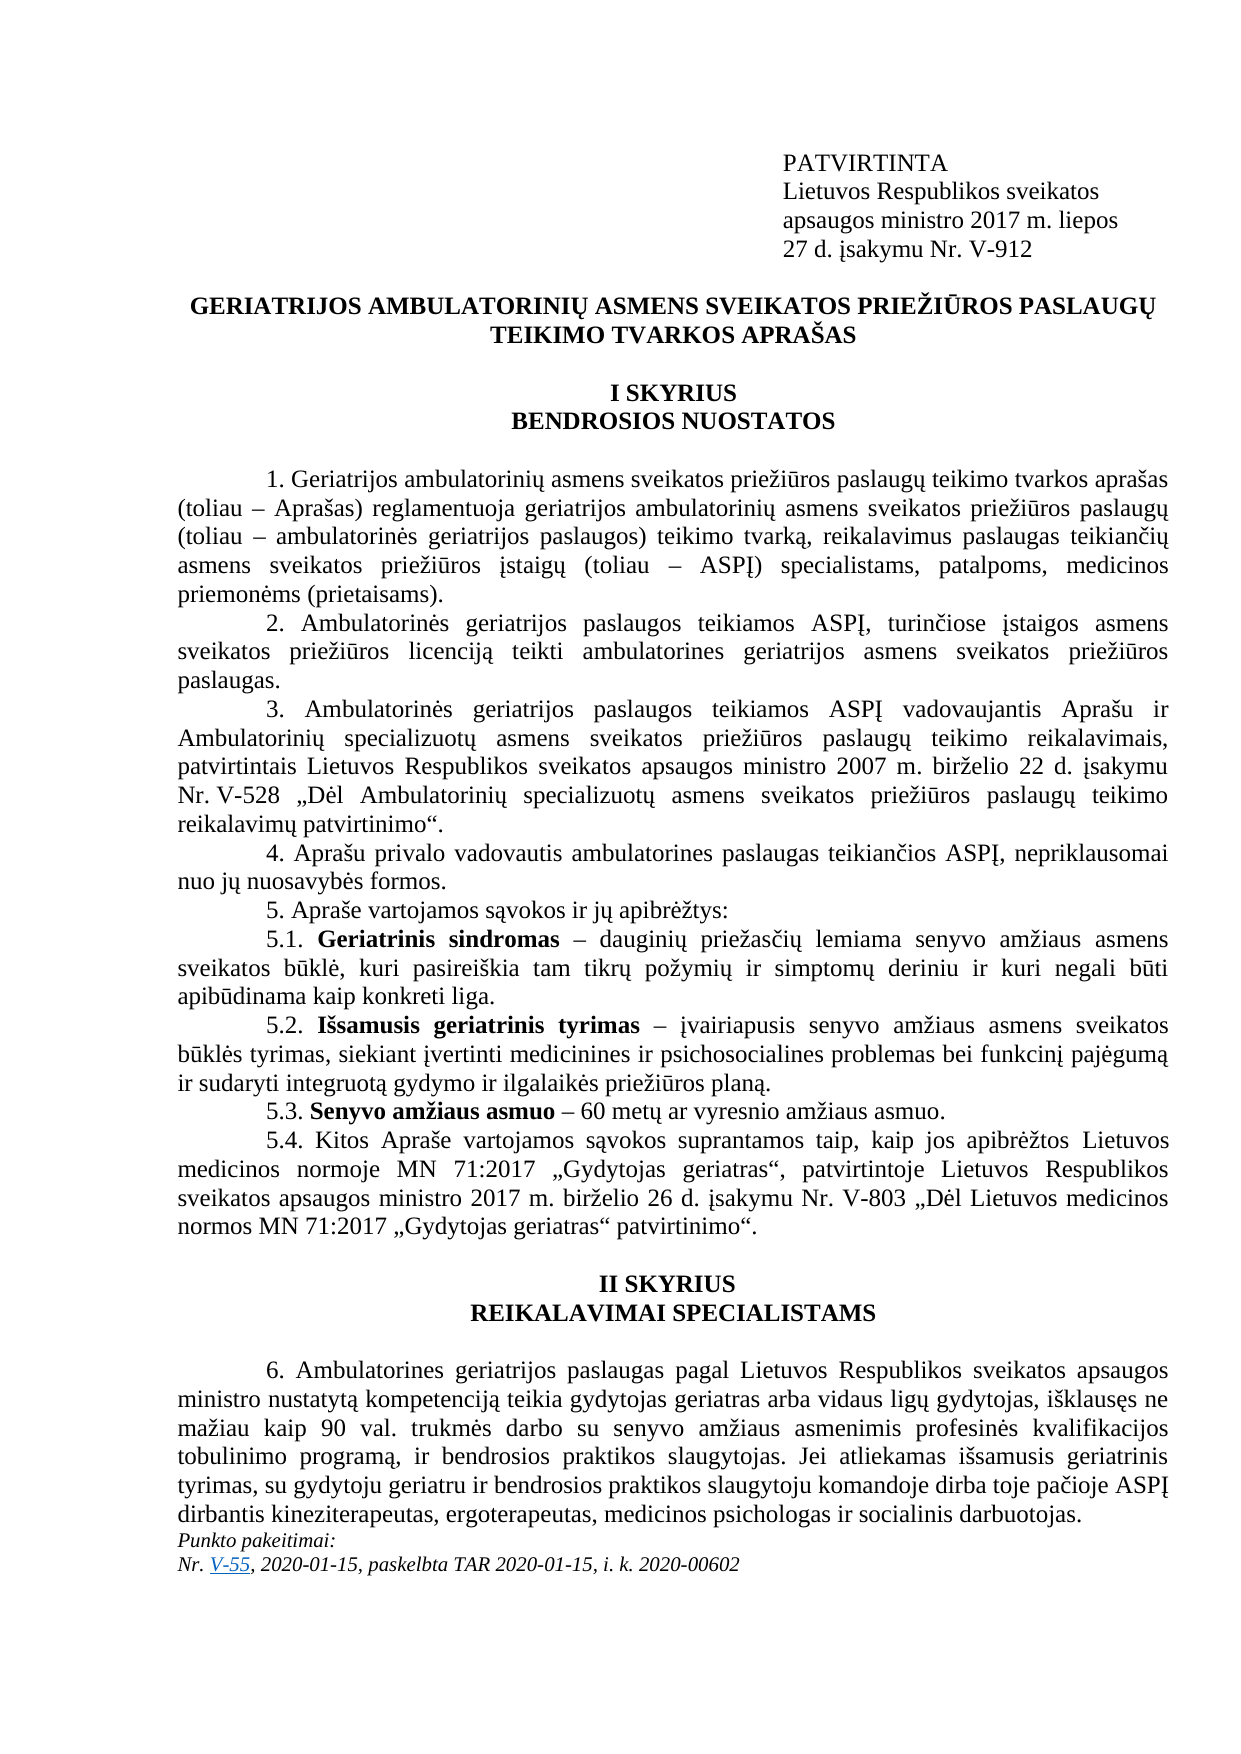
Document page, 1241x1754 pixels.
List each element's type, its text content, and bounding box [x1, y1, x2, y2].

text 5.2. Išsamusis geriatrinis tyrimas – įvairiapusis senyvo amžiaus asmens sveikatos būklės tyrimas, siekiant įvertinti medicinines ir psichosocialines problemas bei funkcinį pajėgumą ir sudaryti integruotą gydymo ir ilgalaikės priežiūros planą. [177, 1010, 1169, 1096]
text 5.1. Geriatrinis sindromas – dauginių priežasčių lemiama senyvo amžiaus asmens sveikatos būklė, kuri pasireiškia tam tikrų požymių ir simptomų deriniu ir kuri negali būti apibūdinama kaip konkreti liga. [177, 924, 1169, 1010]
text 1. Geriatrijos ambulatorinių asmens sveikatos priežiūros paslaugų teikimo tvarkos aprašas (toliau – Aprašas) reglamentuoja geriatrijos ambulatorinių asmens sveikatos priežiūros paslaugų (toliau – ambulatorinės geriatrijos paslaugos) teikimo tvarką, reikalavimus paslaugas teikiančių asmens sveikatos priežiūros įstaigų (toliau – ASPĮ) specialistams, patalpoms, medicinos priemonėms (prietaisams). [177, 464, 1169, 608]
text 6. Ambulatorines geriatrijos paslaugas pagal Lietuvos Respublikos sveikatos apsaugos ministro nustatytą kompetenciją teikia gydytojas geriatras arba vidaus ligų gydytojas, išklausęs ne mažiau kaip 90 val. trukmės darbo su senyvo amžiaus asmenimis profesinės kvalifikacijos tobulinimo programą, ir bendrosios praktikos slaugytojas. Jei atliekamas išsamusis geriatrinis tyrimas, su gydytoju geriatru ir bendrosios praktikos slaugytoju komandoje dirba toje pačioje ASPĮ dirbantis kineziterapeutas, ergoterapeutas, medicinos psichologas ir socialinis darbuotojas. [177, 1355, 1169, 1528]
text I SKYRIUS [177, 378, 1169, 406]
text 3. Ambulatorinės geriatrijos paslaugos teikiamos ASPĮ vadovaujantis Aprašu ir Ambulatorinių specializuotų asmens sveikatos priežiūros paslaugų teikimo reikalavimais, patvirtintais Lietuvos Respublikos sveikatos apsaugos ministro 2007 m. birželio 22 d. įsakymu Nr. V-528 „Dėl Ambulatorinių specializuotų asmens sveikatos priežiūros paslaugų teikimo reikalavimų patvirtinimo“. [177, 694, 1169, 838]
text 4. Aprašu privalo vadovautis ambulatorines paslaugas teikiančios ASPĮ, nepriklausomai nuo jų nuosavybės formos. [177, 838, 1169, 895]
text GERIATRIJOS AMBULATORINIŲ ASMENS SVEIKATOS PRIEŽIŪROS PASLAUGŲ TEIKIMO TVARKOS APRAŠAS [177, 291, 1169, 349]
text BENDROSIOS NUOSTATOS [177, 406, 1169, 435]
text REIKALAVIMAI SPECIALISTAMS [177, 1298, 1169, 1326]
text 5.3. Senyvo amžiaus asmuo – 60 metų ar vyresnio amžiaus asmuo. [177, 1096, 1169, 1125]
text 5. Apraše vartojamos sąvokos ir jų apibrėžtys: [177, 895, 1169, 924]
text 5.4. Kitos Apraše vartojamos sąvokos suprantamos taip, kaip jos apibrėžtos Lietuvos medicinos normoje MN 71:2017 „Gydytojas geriatras“, patvirtintoje Lietuvos Respublikos sveikatos apsaugos ministro 2017 m. birželio 26 d. įsakymu Nr. V-803 „Dėl Lietuvos medicinos normos MN 71:2017 „Gydytojas geriatras“ patvirtinimo“. [177, 1125, 1169, 1240]
text 2. Ambulatorinės geriatrijos paslaugos teikiamos ASPĮ, turinčiose įstaigos asmens sveikatos priežiūros licenciją teikti ambulatorines geriatrijos asmens sveikatos priežiūros paslaugas. [177, 608, 1169, 694]
text Punkto pakeitimai: [177, 1528, 1169, 1552]
text PATVIRTINTA [783, 148, 1169, 176]
text II SKYRIUS [177, 1269, 1169, 1298]
text Lietuvos Respublikos sveikatos apsaugos ministro 2017 m. liepos 27 d. įsakymu Nr. V-912 [783, 176, 1169, 263]
text Nr. V-55, 2020-01-15, paskelbta TAR 2020-01-15, i. k. 2020-00602 [177, 1552, 1169, 1576]
